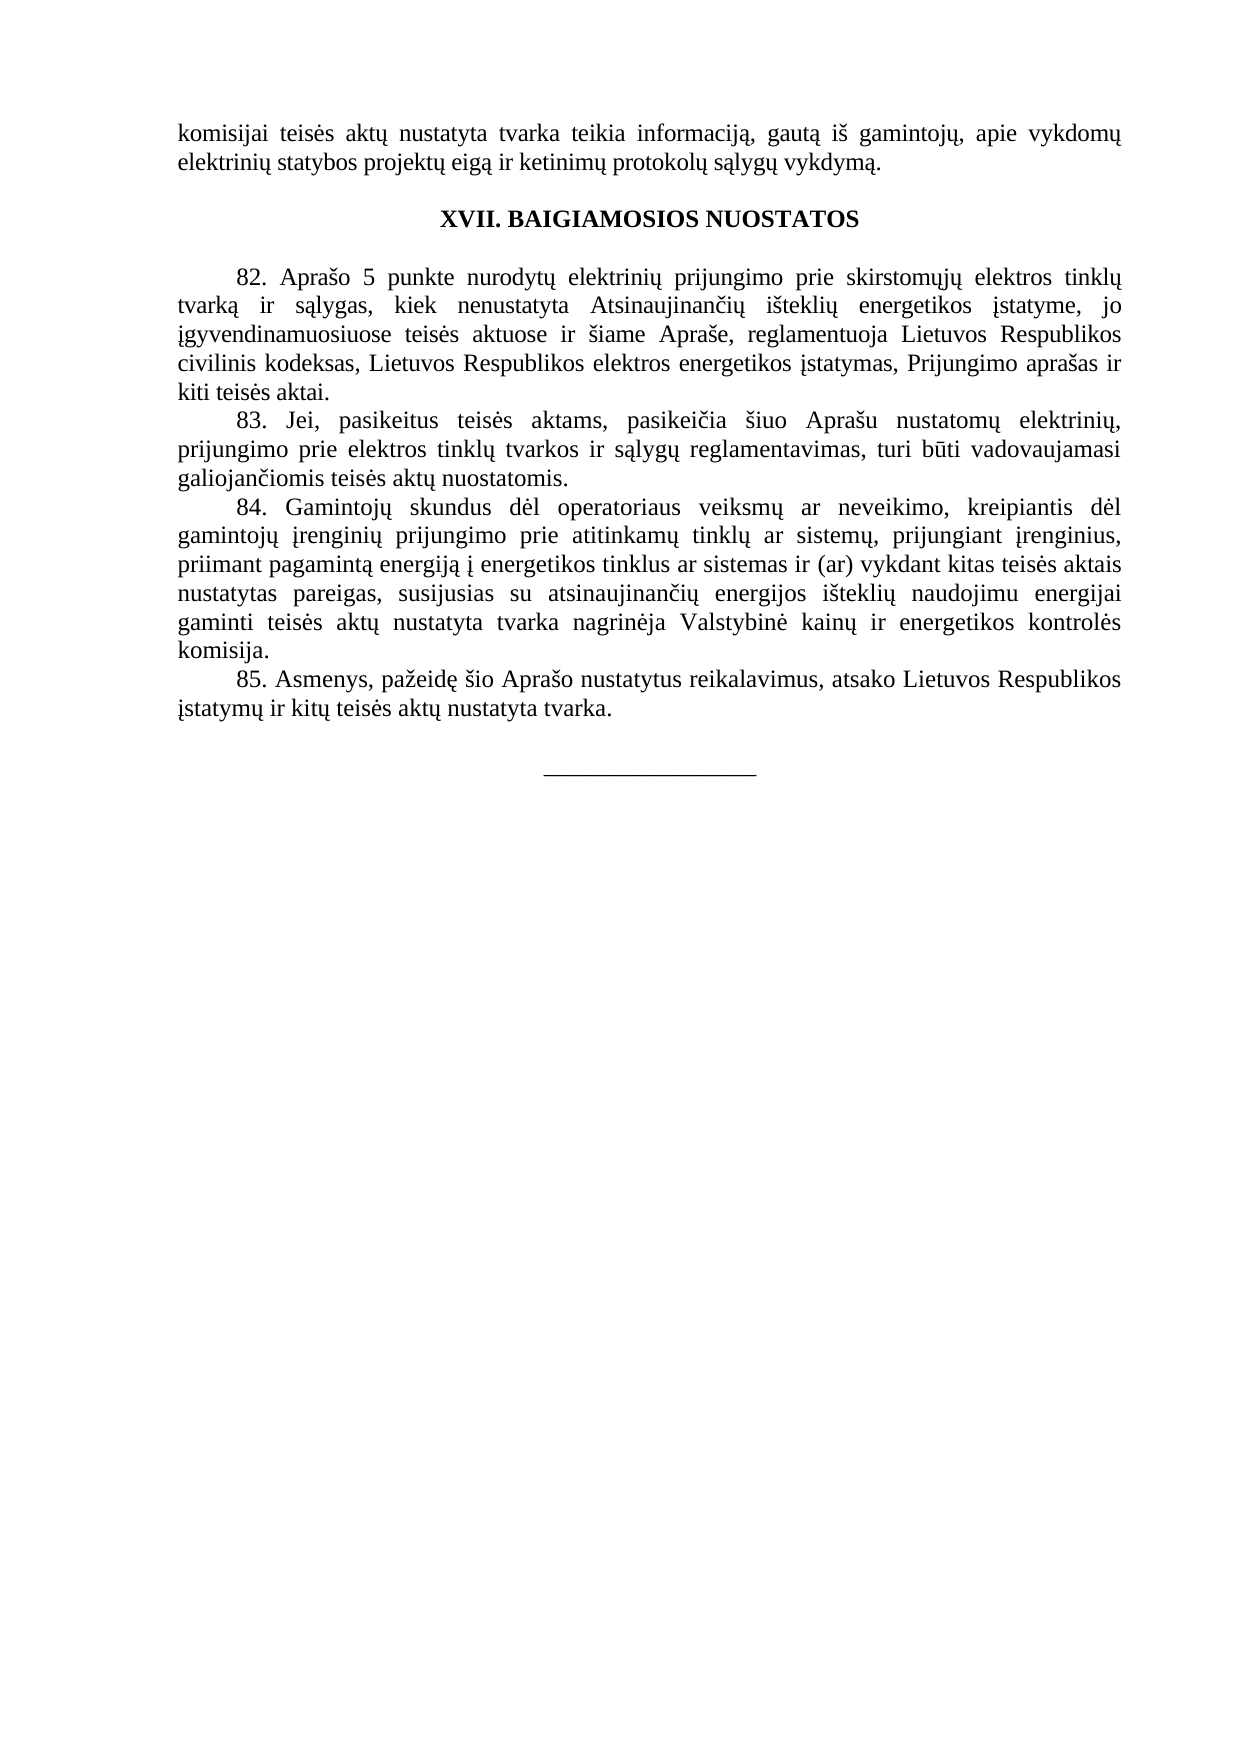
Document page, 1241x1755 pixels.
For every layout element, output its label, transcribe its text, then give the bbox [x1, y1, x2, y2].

text _________________ [177, 751, 1122, 779]
text 83. Jei, pasikeitus teisės aktams, pasikeičia šiuo Aprašu nustatomų elektrinių, prijungimo prie elektros tinklų tvarkos ir sąlygų reglamentavimas, turi būti vadovaujamasi galiojančiomis teisės aktų nuostatomis. [177, 406, 1122, 492]
text 84. Gamintojų skundus dėl operatoriaus veiksmų ar neveikimo, kreipiantis dėl gamintojų įrenginių prijungimo prie atitinkamų tinklų ar sistemų, prijungiant įrenginius, priimant pagamintą energiją į energetikos tinklus ar sistemas ir (ar) vykdant kitas teisės aktais nustatytas pareigas, susijusias su atsinaujinančių energijos išteklių naudojimu energijai gaminti teisės aktų nustatyta tvarka nagrinėja Valstybinė kainų ir energetikos kontrolės komisija. [177, 492, 1122, 664]
text 82. Aprašo 5 punkte nurodytų elektrinių prijungimo prie skirstomųjų elektros tinklų tvarką ir sąlygas, kiek nenustatyta Atsinaujinančių išteklių energetikos įstatyme, jo įgyvendinamuosiuose teisės aktuose ir šiame Apraše, reglamentuoja Lietuvos Respublikos civilinis kodeksas, Lietuvos Respublikos elektros energetikos įstatymas, Prijungimo aprašas ir kiti teisės aktai. [177, 262, 1122, 406]
text 85. Asmenys, pažeidę šio Aprašo nustatytus reikalavimus, atsako Lietuvos Respublikos įstatymų ir kitų teisės aktų nustatyta tvarka. [177, 664, 1122, 722]
text XVII. BAIGIAMOSIOS NUOSTATOS [177, 204, 1122, 233]
text komisijai teisės aktų nustatyta tvarka teikia informaciją, gautą iš gamintojų, apie vykdomų elektrinių statybos projektų eigą ir ketinimų protokolų sąlygų vykdymą. [177, 118, 1122, 176]
